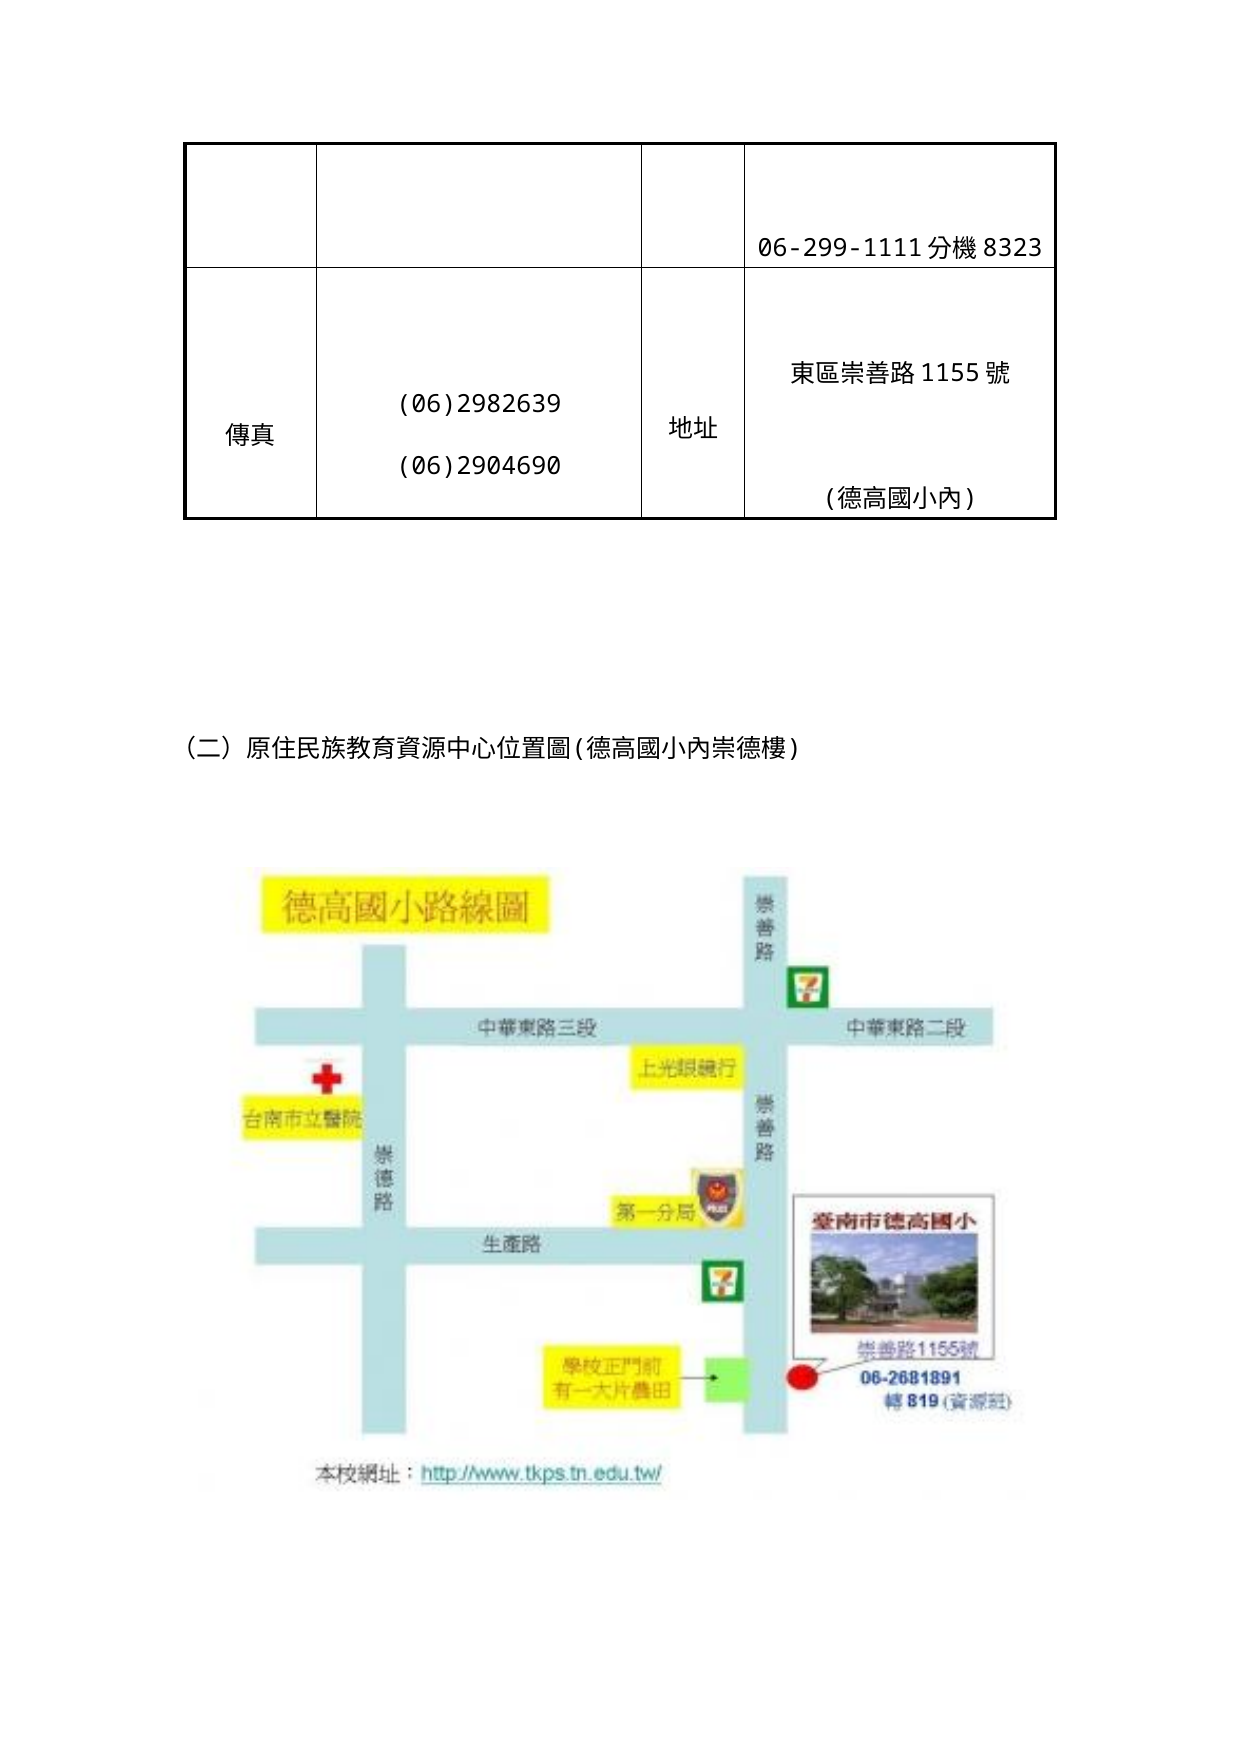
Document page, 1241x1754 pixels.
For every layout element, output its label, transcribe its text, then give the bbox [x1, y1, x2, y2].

table_header [317, 145, 641, 267]
table_header [187, 145, 316, 267]
table_cell 地址 [642, 268, 744, 517]
table_cell (06)2982639 (06)2904690 [317, 268, 641, 517]
table_header 06-299-1111分機8323 [745, 145, 1054, 267]
text （二）原住民族教育資源中心位置圖(德高國小內崇德樓) [171, 705, 1128, 767]
table_header [642, 145, 744, 267]
table_cell 傳真 [187, 268, 316, 517]
table_cell 東區崇善路1155號 (德高國小內) [745, 268, 1054, 517]
